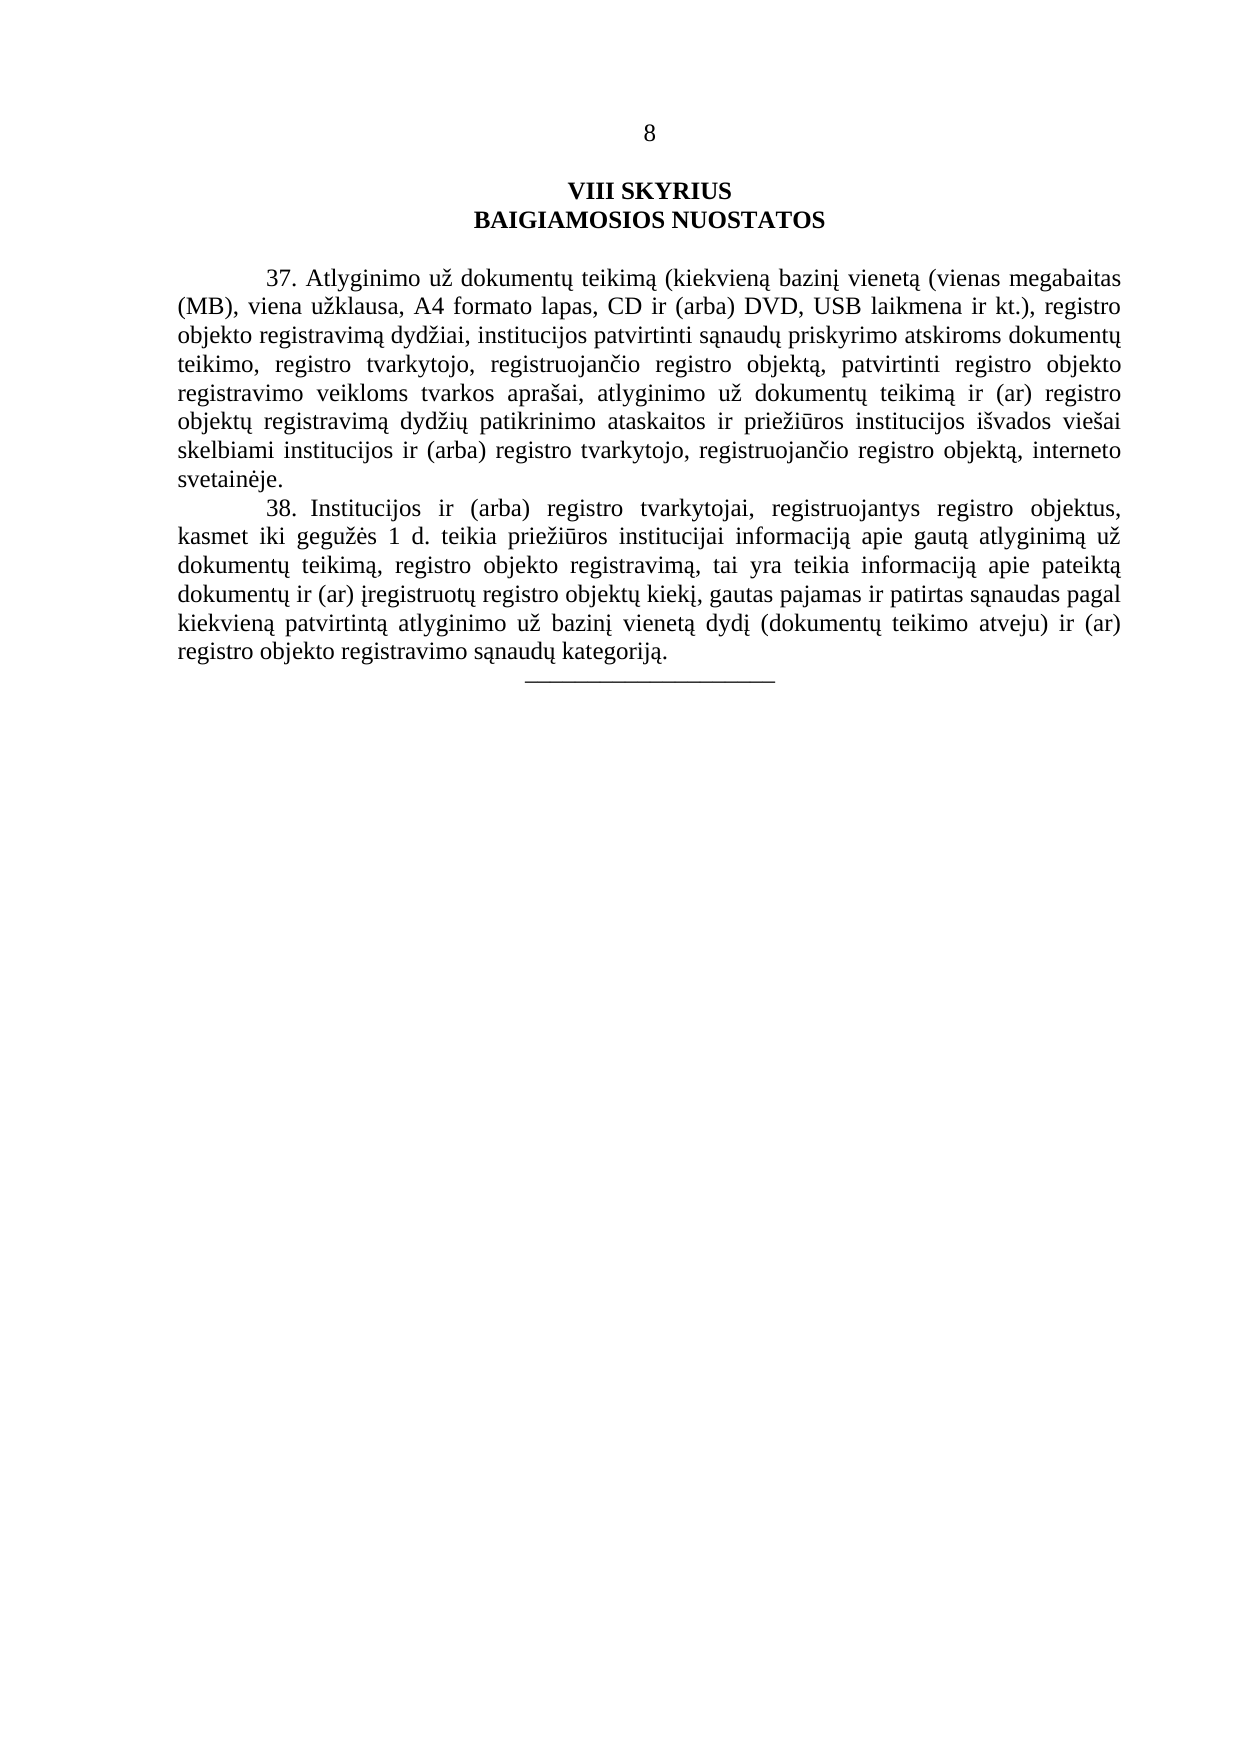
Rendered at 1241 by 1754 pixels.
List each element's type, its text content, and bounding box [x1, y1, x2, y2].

text VIII SKYRIUS [177, 176, 1122, 205]
text 38. Institucijos ir (arba) registro tvarkytojai, registruojantys registro objektus, kasmet iki gegužės 1 d. teikia priežiūros institucijai informaciją apie gautą atlyginimą už dokumentų teikimą, registro objekto registravimą, tai yra teikia informaciją apie pateiktą dokumentų ir (ar) įregistruotų registro objektų kiekį, gautas pajamas ir patirtas sąnaudas pagal kiekvieną patvirtintą atlyginimo už bazinį vienetą dydį (dokumentų teikimo atveju) ir (ar) registro objekto registravimo sąnaudų kategoriją. [177, 493, 1122, 665]
text 37. Atlyginimo už dokumentų teikimą (kiekvieną bazinį vienetą (vienas megabaitas (MB), viena užklausa, A4 formato lapas, CD ir (arba) DVD, USB laikmena ir kt.), registro objekto registravimą dydžiai, institucijos patvirtinti sąnaudų priskyrimo atskiroms dokumentų teikimo, registro tvarkytojo, registruojančio registro objektą, patvirtinti registro objekto registravimo veikloms tvarkos aprašai, atlyginimo už dokumentų teikimą ir (ar) registro objektų registravimą dydžių patikrinimo ataskaitos ir priežiūros institucijos išvados viešai skelbiami institucijos ir (arba) registro tvarkytojo, registruojančio registro objektą, interneto svetainėje. [177, 263, 1122, 493]
text BAIGIAMOSIOS NUOSTATOS [177, 205, 1122, 234]
text –––––––––––––––––––– [177, 665, 1122, 694]
